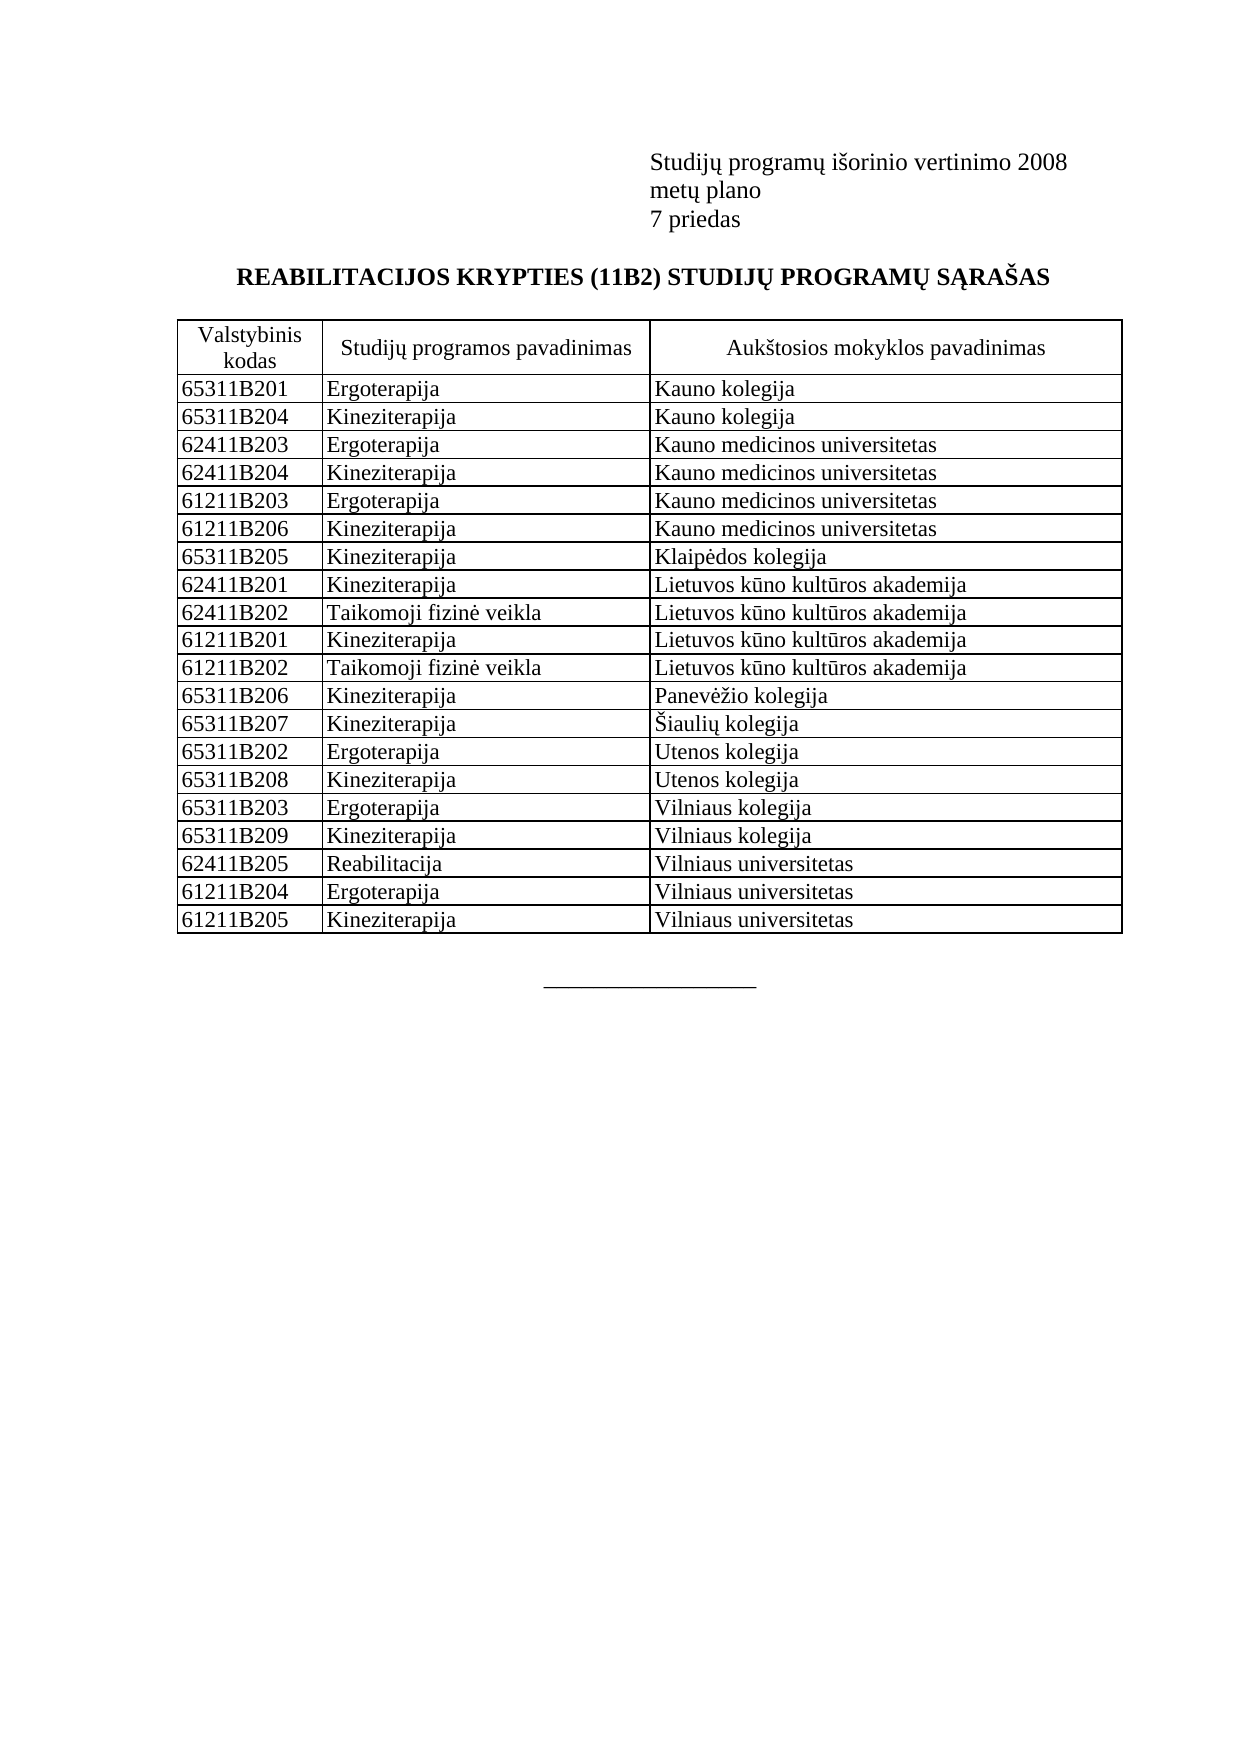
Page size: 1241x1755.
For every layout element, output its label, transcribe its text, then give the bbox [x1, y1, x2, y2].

table_cell 65311B204 [178, 403, 322, 429]
table_cell Vilniaus kolegija [651, 794, 1121, 820]
table_cell Kauno medicinos universitetas [651, 431, 1121, 457]
table_cell Kauno kolegija [651, 403, 1121, 429]
table_header Studijų programos pavadinimas [323, 321, 649, 374]
table_cell Reabilitacija [323, 850, 649, 876]
table_cell Kineziterapija [323, 710, 649, 737]
text 7 priedas [649, 204, 1122, 233]
table_cell Panevėžio kolegija [651, 682, 1121, 709]
table_header Valstybinis kodas [178, 321, 322, 374]
table_cell Kineziterapija [323, 571, 649, 597]
text Studijų programų išorinio vertinimo 2008 metų plano [649, 147, 1122, 204]
table_cell Šiaulių kolegija [651, 710, 1121, 737]
table_cell Kauno kolegija [651, 375, 1121, 402]
table_cell 65311B202 [178, 738, 322, 764]
table_cell 65311B207 [178, 710, 322, 737]
table_cell Kineziterapija [323, 403, 649, 429]
table_cell Kauno medicinos universitetas [651, 487, 1121, 513]
table_cell Klaipėdos kolegija [651, 543, 1121, 569]
table_cell 61211B205 [178, 906, 322, 932]
table_cell Taikomoji fizinė veikla [323, 599, 649, 625]
table_cell 65311B201 [178, 375, 322, 402]
table_header Aukštosios mokyklos pavadinimas [651, 321, 1121, 374]
table_cell 65311B205 [178, 543, 322, 569]
table_cell 61211B202 [178, 655, 322, 681]
table_cell Lietuvos kūno kultūros akademija [651, 571, 1121, 597]
table_cell 65311B203 [178, 794, 322, 820]
table_cell Kineziterapija [323, 515, 649, 541]
table_cell Lietuvos kūno kultūros akademija [651, 627, 1121, 653]
table_cell Kineziterapija [323, 766, 649, 792]
table_cell 65311B208 [178, 766, 322, 792]
table_cell Ergoterapija [323, 375, 649, 402]
table_cell Kineziterapija [323, 627, 649, 653]
table_cell Kineziterapija [323, 822, 649, 848]
table_cell 65311B206 [178, 682, 322, 709]
table_cell Taikomoji fizinė veikla [323, 655, 649, 681]
table_cell 61211B203 [178, 487, 322, 513]
table_cell 62411B203 [178, 431, 322, 457]
table_cell Kineziterapija [323, 682, 649, 709]
table_cell Vilniaus kolegija [651, 822, 1121, 848]
table_cell Kineziterapija [323, 543, 649, 569]
table_cell Kineziterapija [323, 459, 649, 485]
table_cell Vilniaus universitetas [651, 850, 1121, 876]
table_cell Ergoterapija [323, 487, 649, 513]
table_cell 65311B209 [178, 822, 322, 848]
table_cell Utenos kolegija [651, 738, 1121, 764]
table_cell Ergoterapija [323, 878, 649, 904]
table_cell 62411B204 [178, 459, 322, 485]
table_cell Kauno medicinos universitetas [651, 459, 1121, 485]
table_cell Ergoterapija [323, 738, 649, 764]
table_cell 62411B205 [178, 850, 322, 876]
table_cell Vilniaus universitetas [651, 878, 1121, 904]
text REABILITACIJOS KRYPTIES (11B2) STUDIJŲ PROGRAMŲ SĄRAŠAS [177, 262, 1122, 291]
table_cell Lietuvos kūno kultūros akademija [651, 655, 1121, 681]
table_cell Ergoterapija [323, 794, 649, 820]
table_cell 61211B201 [178, 627, 322, 653]
table_cell Lietuvos kūno kultūros akademija [651, 599, 1121, 625]
text _________________ [177, 962, 1122, 991]
table_cell 61211B206 [178, 515, 322, 541]
table_cell Utenos kolegija [651, 766, 1121, 792]
table_cell Kauno medicinos universitetas [651, 515, 1121, 541]
table_cell 62411B202 [178, 599, 322, 625]
table_cell 61211B204 [178, 878, 322, 904]
table_cell Ergoterapija [323, 431, 649, 457]
table_cell 62411B201 [178, 571, 322, 597]
table_cell Kineziterapija [323, 906, 649, 932]
table_cell Vilniaus universitetas [651, 906, 1121, 932]
